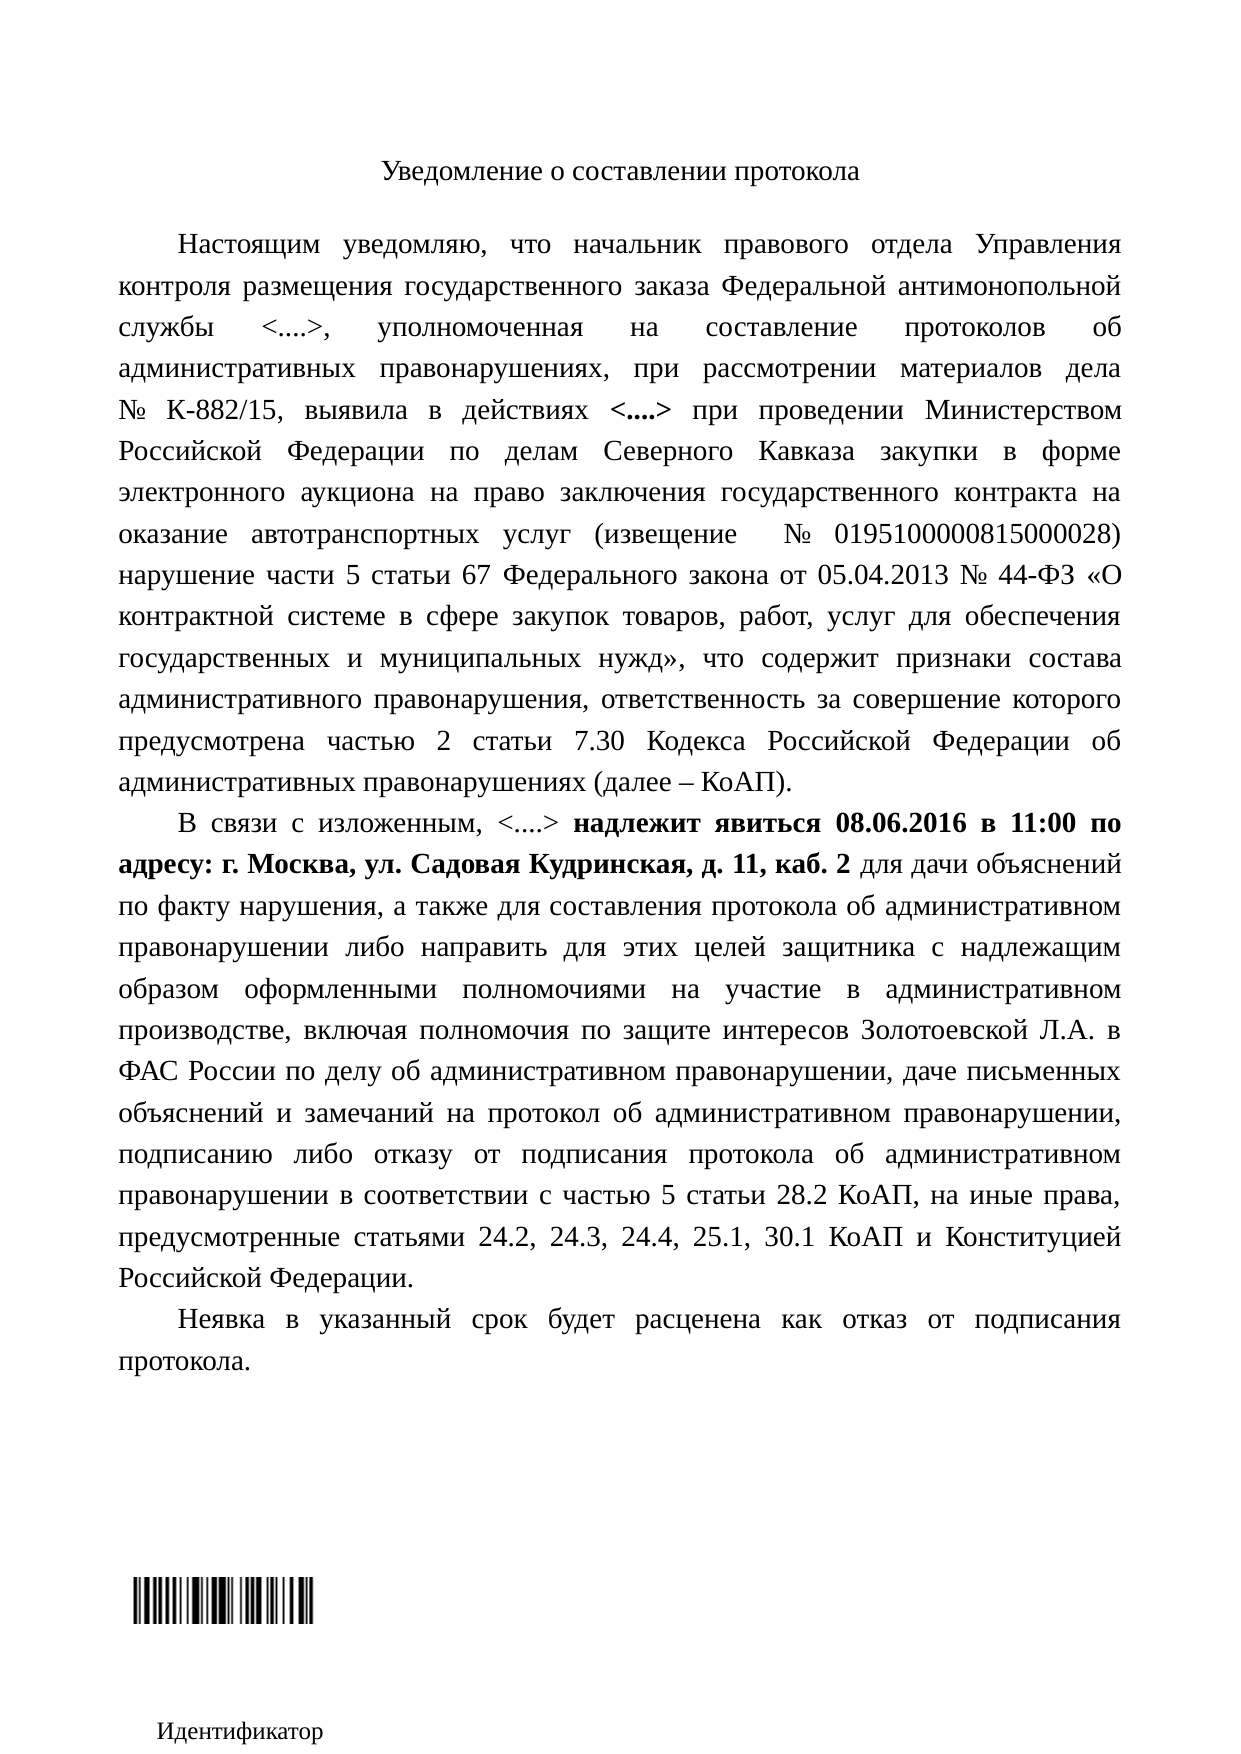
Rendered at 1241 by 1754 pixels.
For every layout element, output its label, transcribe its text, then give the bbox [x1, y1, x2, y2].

text В связи с изложенным, <....> надлежит явиться 08.06.2016 в 11:00 по адресу: г. Москва, ул. Садовая Кудринская, д. 11, каб. 2 для дачи объяснений по факту нарушения, а также для составления протокола об административном правонарушении либо направить для этих целей защитника с надлежащим образом оформленными полномочиями на участие в административном производстве, включая полномочия по защите интересов Золотоевской Л.А. в ФАС России по делу об административном правонарушении, даче письменных объяснений и замечаний на протокол об административном правонарушении, подписанию либо отказу от подписания протокола об административном правонарушении в соответствии с частью 5 статьи 28.2 КоАП, на иные права, предусмотренные статьями 24.2, 24.3, 24.4, 25.1, 30.1 КоАП и Конституцией Российской Федерации. [118, 799, 1122, 1296]
text Настоящим уведомляю, что начальник правового отдела Управления контроля размещения государственного заказа Федеральной антимонопольной службы <....>, уполномоченная на составление протоколов об административных правонарушениях, при рассмотрении материалов дела № К-882/15, выявила в действиях <....> при проведении Министерством Российской Федерации по делам Северного Кавказа закупки в форме электронного аукциона на право заключения государственного контракта на оказание автотранспортных услуг (извещение № 0195100000815000028) нарушение части 5 статьи 67 Федерального закона от 05.04.2013 № 44-ФЗ «О контрактной системе в сфере закупок товаров, работ, услуг для обеспечения государственных и муниципальных нужд», что содержит признаки состава административного правонарушения, ответственность за совершение которого предусмотрена частью 2 статьи 7.30 Кодекса Российской Федерации об административных правонарушениях (далее – КоАП). [118, 221, 1122, 799]
text Уведомление о составлении протокола [118, 153, 1122, 187]
picture [118, 1577, 331, 1624]
text Неявка в указанный срок будет расценена как отказ от подписания протокола. [118, 1296, 1122, 1378]
